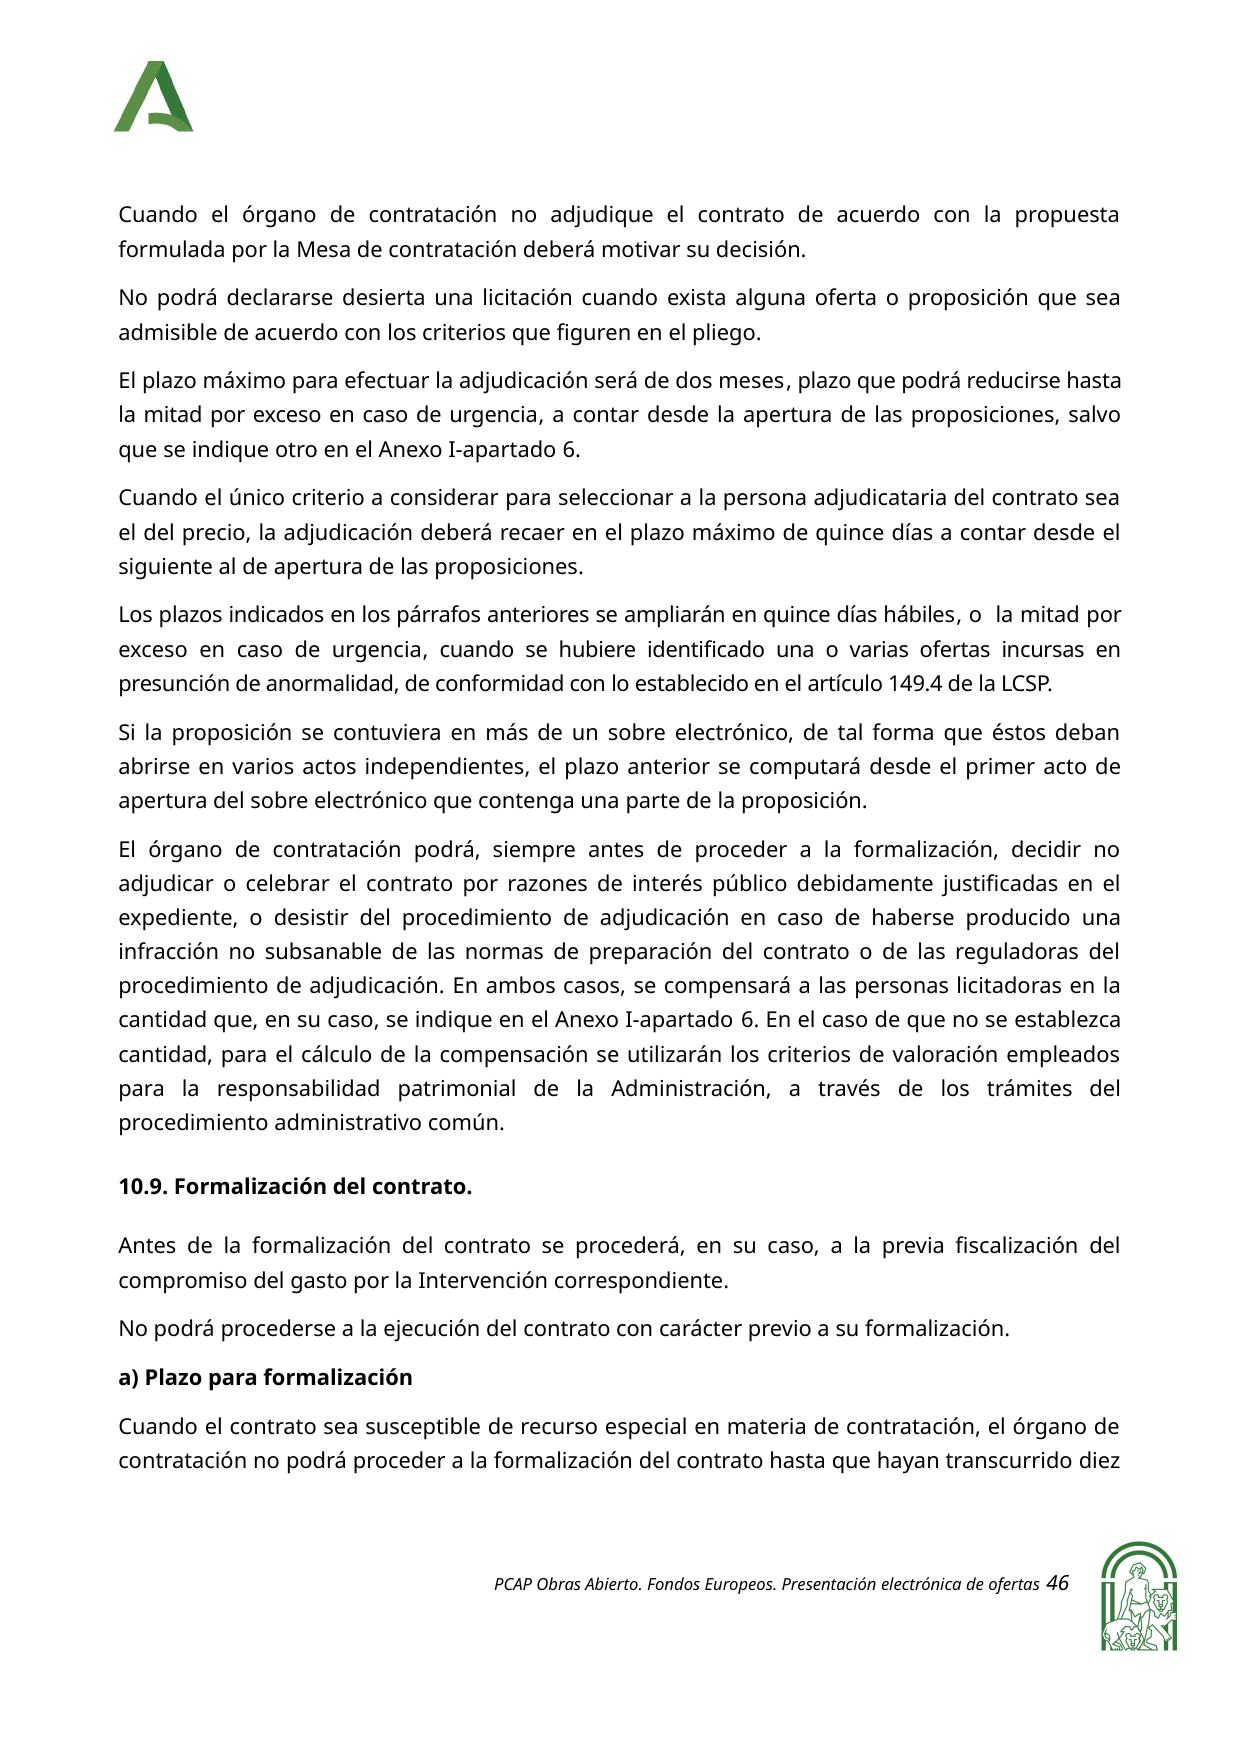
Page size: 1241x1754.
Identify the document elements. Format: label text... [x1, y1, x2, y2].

text Cuando el único criterio a considerar para seleccionar a la persona adjudicataria del contrato sea el del precio, la adjudicación deberá recaer en el plazo máximo de quince días a contar desde el siguiente al de apertura de las proposiciones. [118, 482, 1122, 581]
text Los plazos indicados en los párrafos anteriores se ampliarán en quince días hábiles, o la mitad por exceso en caso de urgencia, cuando se hubiere identificado una o varias ofertas incursas en presunción de anormalidad, de conformidad con lo establecido en el artículo 149.4 de la LCSP. [118, 599, 1122, 698]
text Cuando el órgano de contratación no adjudique el contrato de acuerdo con la propuesta formulada por la Mesa de contratación deberá motivar su decisión. [118, 199, 1122, 263]
text El plazo máximo para efectuar la adjudicación será de dos meses, plazo que podrá reducirse hasta la mitad por exceso en caso de urgencia, a contar desde la apertura de las proposiciones, salvo que se indique otro en el Anexo I-apartado 6. [118, 365, 1122, 463]
text Antes de la formalización del contrato se procederá, en su caso, a la previa fiscalización del compromiso del gasto por la Intervención correspondiente. [118, 1231, 1122, 1294]
subtitle 10.9. Formalización del contrato. [118, 1171, 1122, 1201]
text No podrá procederse a la ejecución del contrato con carácter previo a su formalización. [118, 1313, 1122, 1343]
text Si la proposición se contuviera en más de un sobre electrónico, de tal forma que éstos deban abrirse en varios actos independientes, el plazo anterior se computará desde el primer acto de apertura del sobre electrónico que contenga una parte de la proposición. [118, 717, 1122, 815]
text El órgano de contratación podrá, siempre antes de proceder a la formalización, decidir no adjudicar o celebrar el contrato por razones de interés público debidamente justificadas en el expediente, o desistir del procedimiento de adjudicación en caso de haberse producido una infracción no subsanable de las normas de preparación del contrato o de las reguladoras del procedimiento de adjudicación. En ambos casos, se compensará a las personas licitadoras en la cantidad que, en su caso, se indique en el Anexo I-apartado 6. En el caso de que no se establezca cantidad, para el cálculo de la compensación se utilizarán los criterios de valoración empleados para la responsabilidad patrimonial de la Administración, a través de los trámites del procedimiento administrativo común. [118, 834, 1122, 1137]
picture [109, 56, 198, 136]
text a) Plazo para formalización [118, 1362, 1122, 1392]
text No podrá declararse desierta una licitación cuando exista alguna oferta o proposición que sea admisible de acuerdo con los criterios que figuren en el pliego. [118, 282, 1122, 346]
text Cuando el contrato sea susceptible de recurso especial en materia de contratación, el órgano de contratación no podrá proceder a la formalización del contrato hasta que hayan transcurrido diez [118, 1411, 1122, 1475]
picture [1100, 1540, 1178, 1652]
